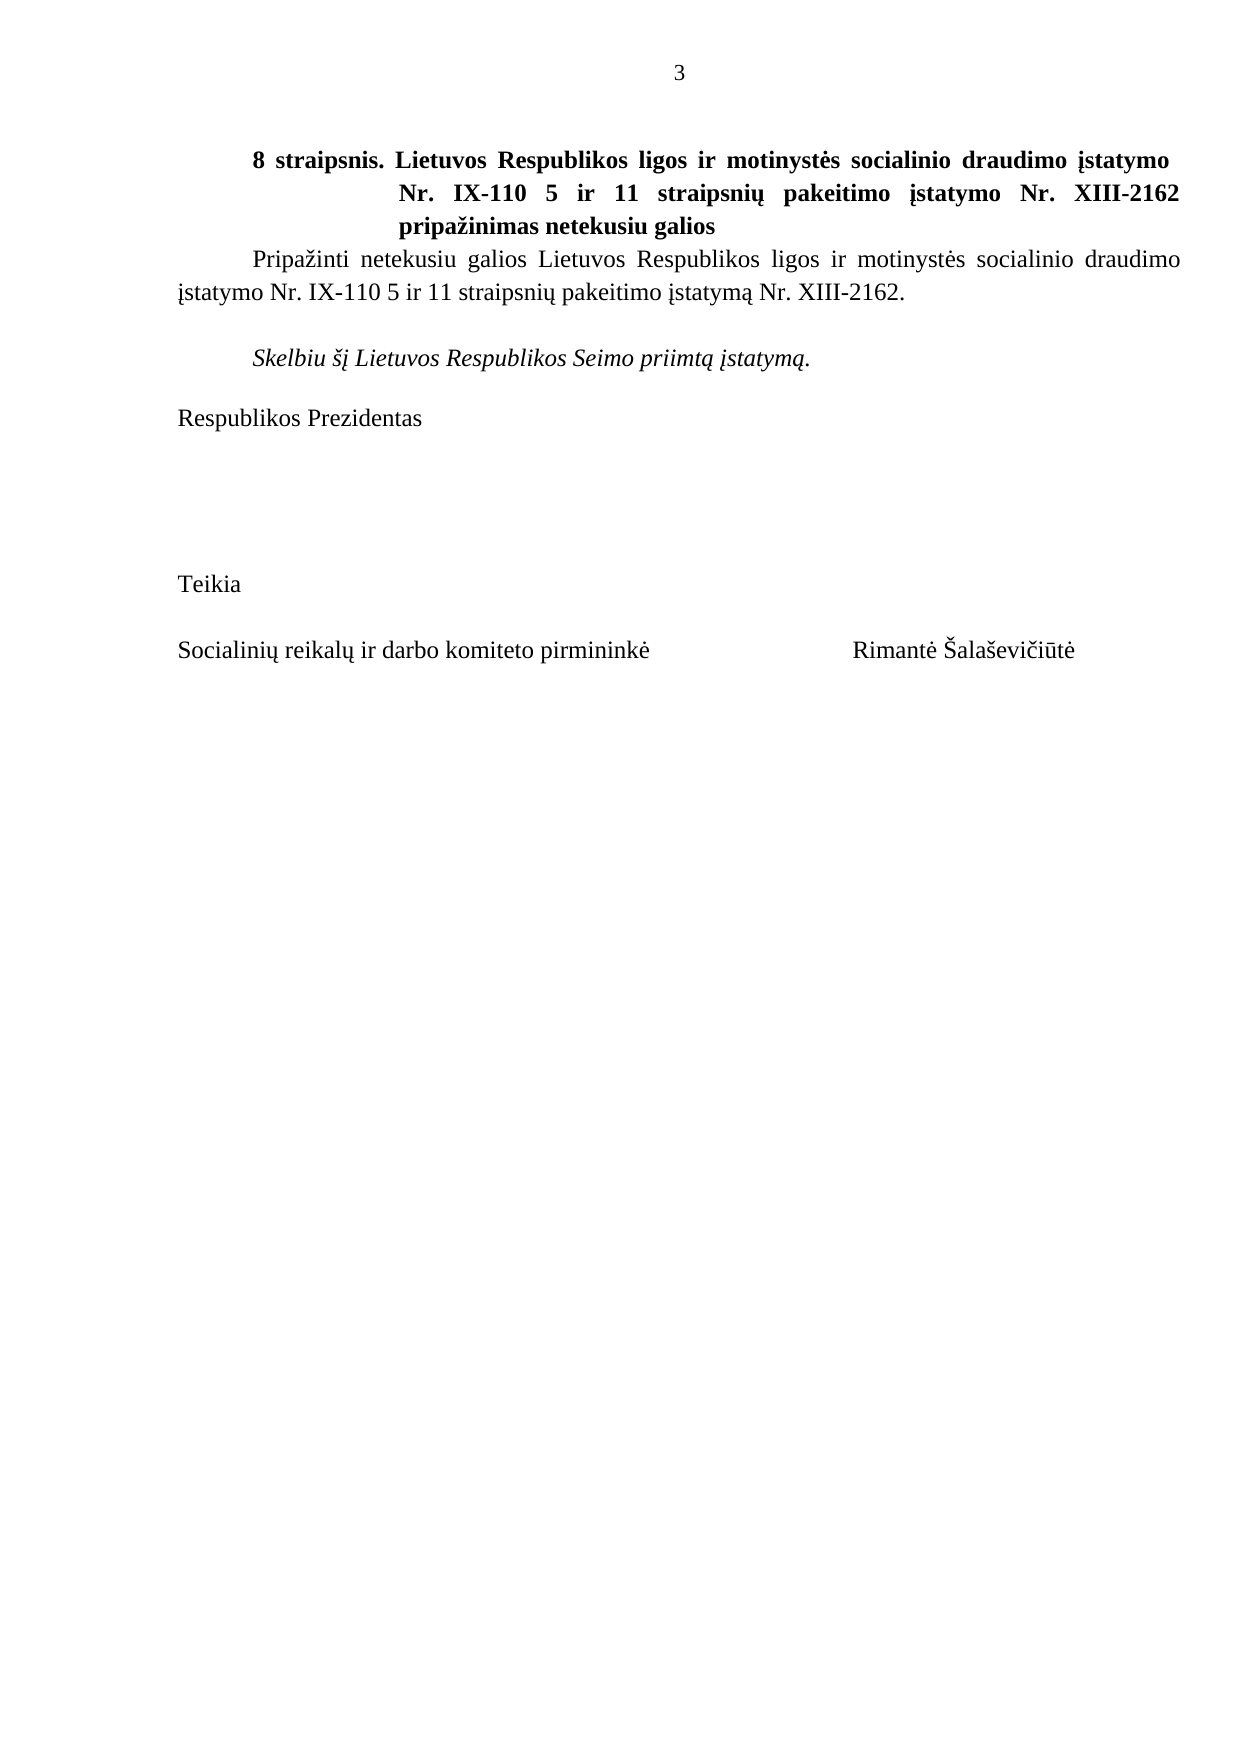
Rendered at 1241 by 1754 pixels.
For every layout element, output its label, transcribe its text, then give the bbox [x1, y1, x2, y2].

text Skelbiu šį Lietuvos Respublikos Seimo priimtą įstatymą. [177, 343, 1181, 372]
text 8 straipsnis. Lietuvos Respublikos ligos ir motinystės socialinio draudimo įstatymo Nr. IX-110 5 ir 11 straipsnių pakeitimo įstatymo Nr. XIII-2162 pripažinimas netekusiu galios [252, 145, 1181, 239]
text Socialinių reikalų ir darbo komiteto pirmininkė Rimantė Šalaševičiūtė [177, 635, 1181, 663]
text Pripažinti netekusiu galios Lietuvos Respublikos ligos ir motinystės socialinio draudimo įstatymo Nr. IX-110 5 ir 11 straipsnių pakeitimo įstatymą Nr. XIII-2162. [177, 244, 1181, 306]
text Teikia [177, 569, 1181, 597]
text Respublikos Prezidentas [177, 403, 1181, 432]
